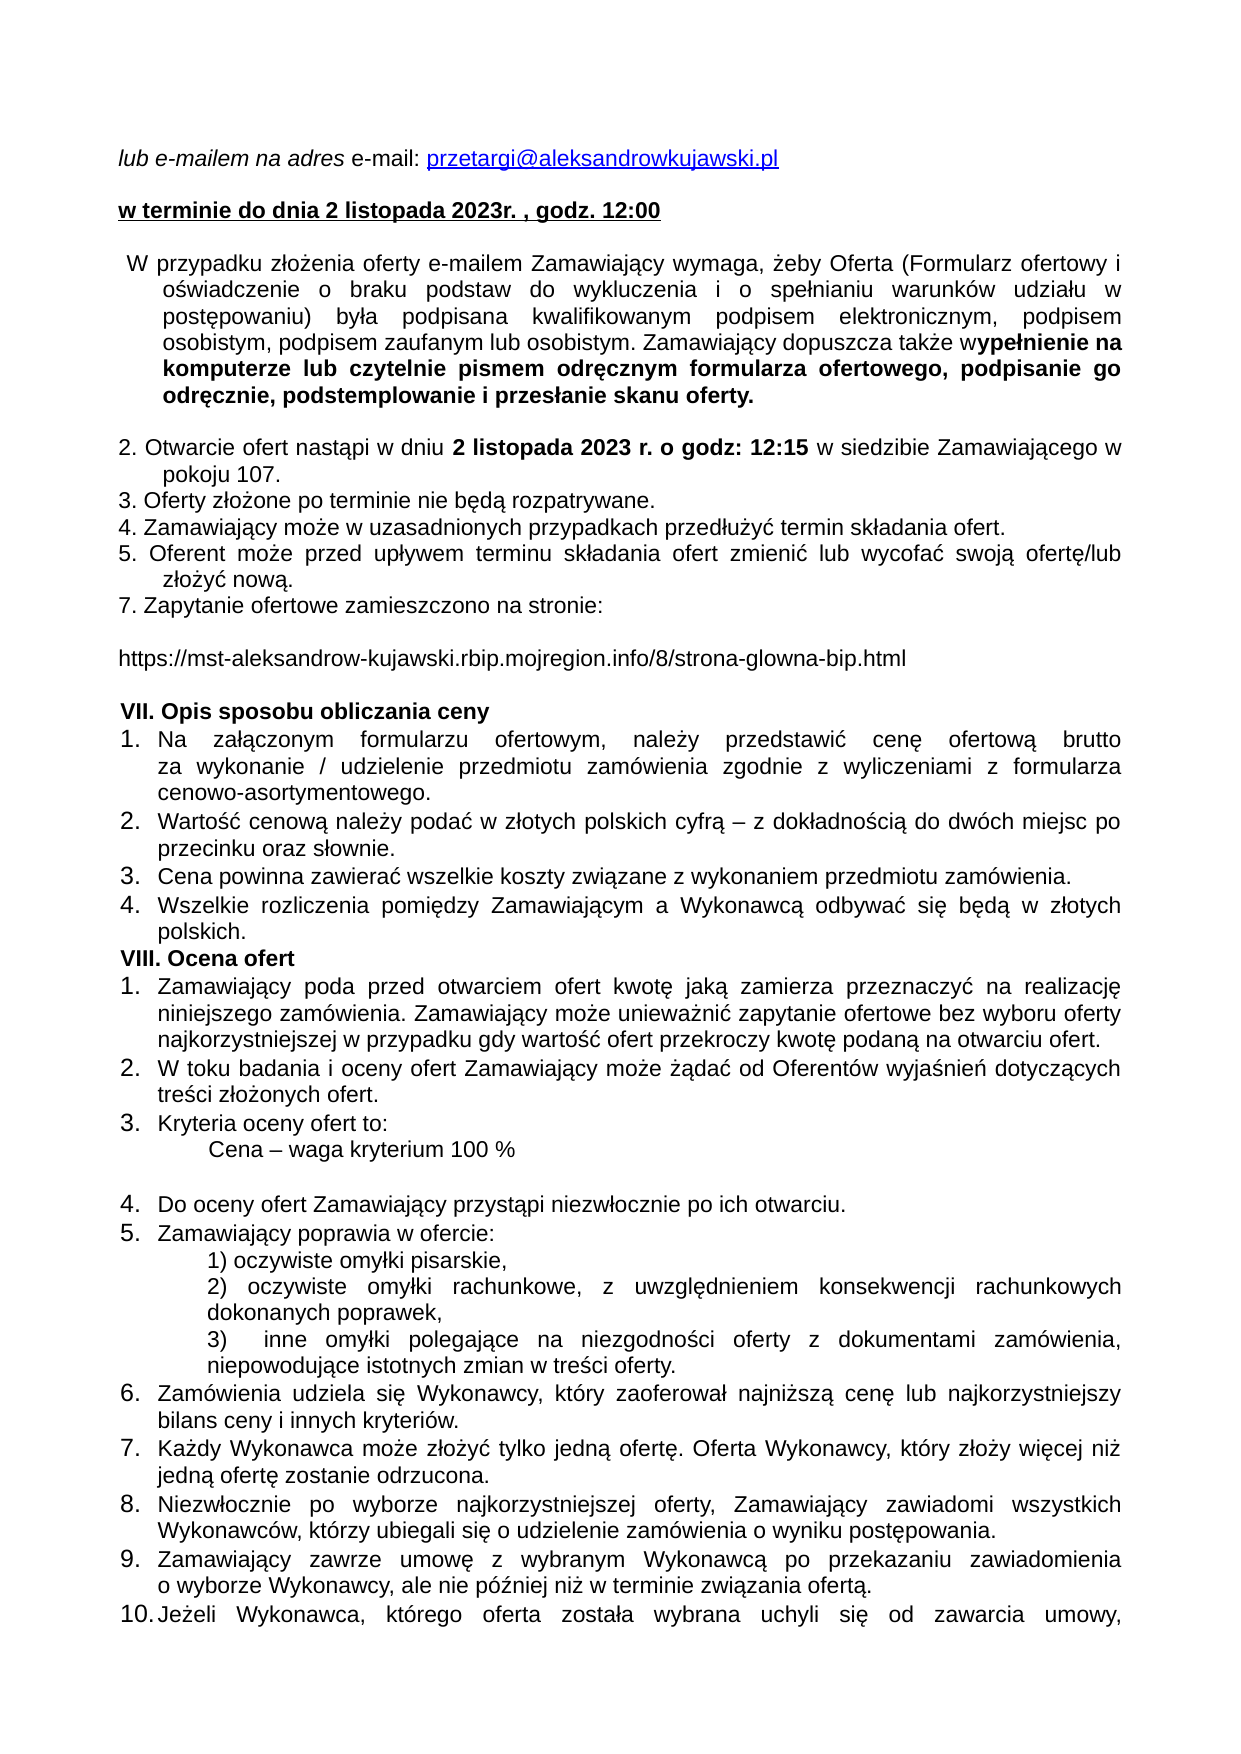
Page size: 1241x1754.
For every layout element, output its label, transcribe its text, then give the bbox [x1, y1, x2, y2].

list Do oceny ofert Zamawiający przystąpi niezwłocznie po ich otwarciu. [120, 1189, 1122, 1218]
text w terminie do dnia 2 listopada 2023r. , godz. 12:00 [118, 197, 1122, 223]
list Wartość cenową należy podać w złotych polskich cyfrą – z dokładnością do dwóch miejsc po przecinku oraz słownie. [120, 806, 1122, 861]
list 3) inne omyłki polegające na niezgodności oferty z dokumentami zamówienia, niepowodujące istotnych zmian w treści oferty. [207, 1326, 1122, 1378]
text 2. Otwarcie ofert nastąpi w dniu 2 listopada 2023 r. o godz: 12:15 w siedzibie Zamawiającego w pokoju 107. [118, 434, 1122, 487]
list Wszelkie rozliczenia pomiędzy Zamawiającym a Wykonawcą odbywać się będą w złotych polskich. [120, 889, 1122, 945]
list 2) oczywiste omyłki rachunkowe, z uwzględnieniem konsekwencji rachunkowych dokonanych poprawek, [207, 1273, 1122, 1326]
text W przypadku złożenia oferty e-mailem Zamawiający wymaga, żeby Oferta (Formularz ofertowy i oświadczenie o braku podstaw do wykluczenia i o spełnianiu warunków udziału w postępowaniu) była podpisana kwalifikowanym podpisem elektronicznym, podpisem osobistym, podpisem zaufanym lub osobistym. Zamawiający dopuszcza także wypełnienie na komputerze lub czytelnie pismem odręcznym formularza ofertowego, podpisanie go odręcznie, podstemplowanie i przesłanie skanu oferty. [118, 250, 1122, 408]
list Zamówienia udziela się Wykonawcy, który zaoferował najniższą cenę lub najkorzystniejszy bilans ceny i innych kryteriów. [120, 1378, 1122, 1433]
list W toku badania i oceny ofert Zamawiający może żądać od Oferentów wyjaśnień dotyczących treści złożonych ofert. [120, 1052, 1122, 1108]
list Zamawiający zawrze umowę z wybranym Wykonawcą po przekazaniu zawiadomienia o wyborze Wykonawcy, ale nie później niż w terminie związania ofertą. [120, 1544, 1122, 1599]
text 4. Zamawiający może w uzasadnionych przypadkach przedłużyć termin składania ofert. [118, 513, 1122, 540]
text 7. Zapytanie ofertowe zamieszczono na stronie: [118, 592, 1122, 619]
text 3. Oferty złożone po terminie nie będą rozpatrywane. [118, 487, 1122, 513]
text VIII. Ocena ofert [120, 945, 1122, 971]
list Jeżeli Wykonawca, którego oferta została wybrana uchyli się od zawarcia umowy, [120, 1599, 1122, 1627]
list Zamawiający poda przed otwarciem ofert kwotę jaką zamierza przeznaczyć na realizację niniejszego zamówienia. Zamawiający może unieważnić zapytanie ofertowe bez wyboru oferty najkorzystniejszej w przypadku gdy wartość ofert przekroczy kwotę podaną na otwarciu ofert. [120, 971, 1122, 1052]
text VII. Opis sposobu obliczania ceny [120, 698, 1122, 724]
list 1) oczywiste omyłki pisarskie, [207, 1247, 1122, 1273]
text https://mst-aleksandrow-kujawski.rbip.mojregion.info/8/strona-glowna-bip.html [118, 645, 1122, 672]
list Niezwłocznie po wyborze najkorzystniejszej oferty, Zamawiający zawiadomi wszystkich Wykonawców, którzy ubiegali się o udzielenie zamówienia o wyniku postępowania. [120, 1488, 1122, 1544]
list Na załączonym formularzu ofertowym, należy przedstawić cenę ofertową brutto za wykonanie / udzielenie przedmiotu zamówienia zgodnie z wyliczeniami z formularza cenowo-asortymentowego. [120, 724, 1122, 806]
text 5. Oferent może przed upływem terminu składania ofert zmienić lub wycofać swoją ofertę/lub złożyć nową. [118, 540, 1122, 592]
list Zamawiający poprawia w ofercie: [120, 1218, 1122, 1247]
list Każdy Wykonawca może złożyć tylko jedną ofertę. Oferta Wykonawcy, który złoży więcej niż jedną ofertę zostanie odrzucona. [120, 1433, 1122, 1488]
list Cena powinna zawierać wszelkie koszty związane z wykonaniem przedmiotu zamówienia. [120, 861, 1122, 889]
text lub e-mailem na adres e-mail: przetargi@aleksandrowkujawski.pl [118, 144, 1122, 171]
list Cena – waga kryterium 100 % [157, 1136, 1122, 1163]
list Kryteria oceny ofert to: [120, 1108, 1122, 1136]
